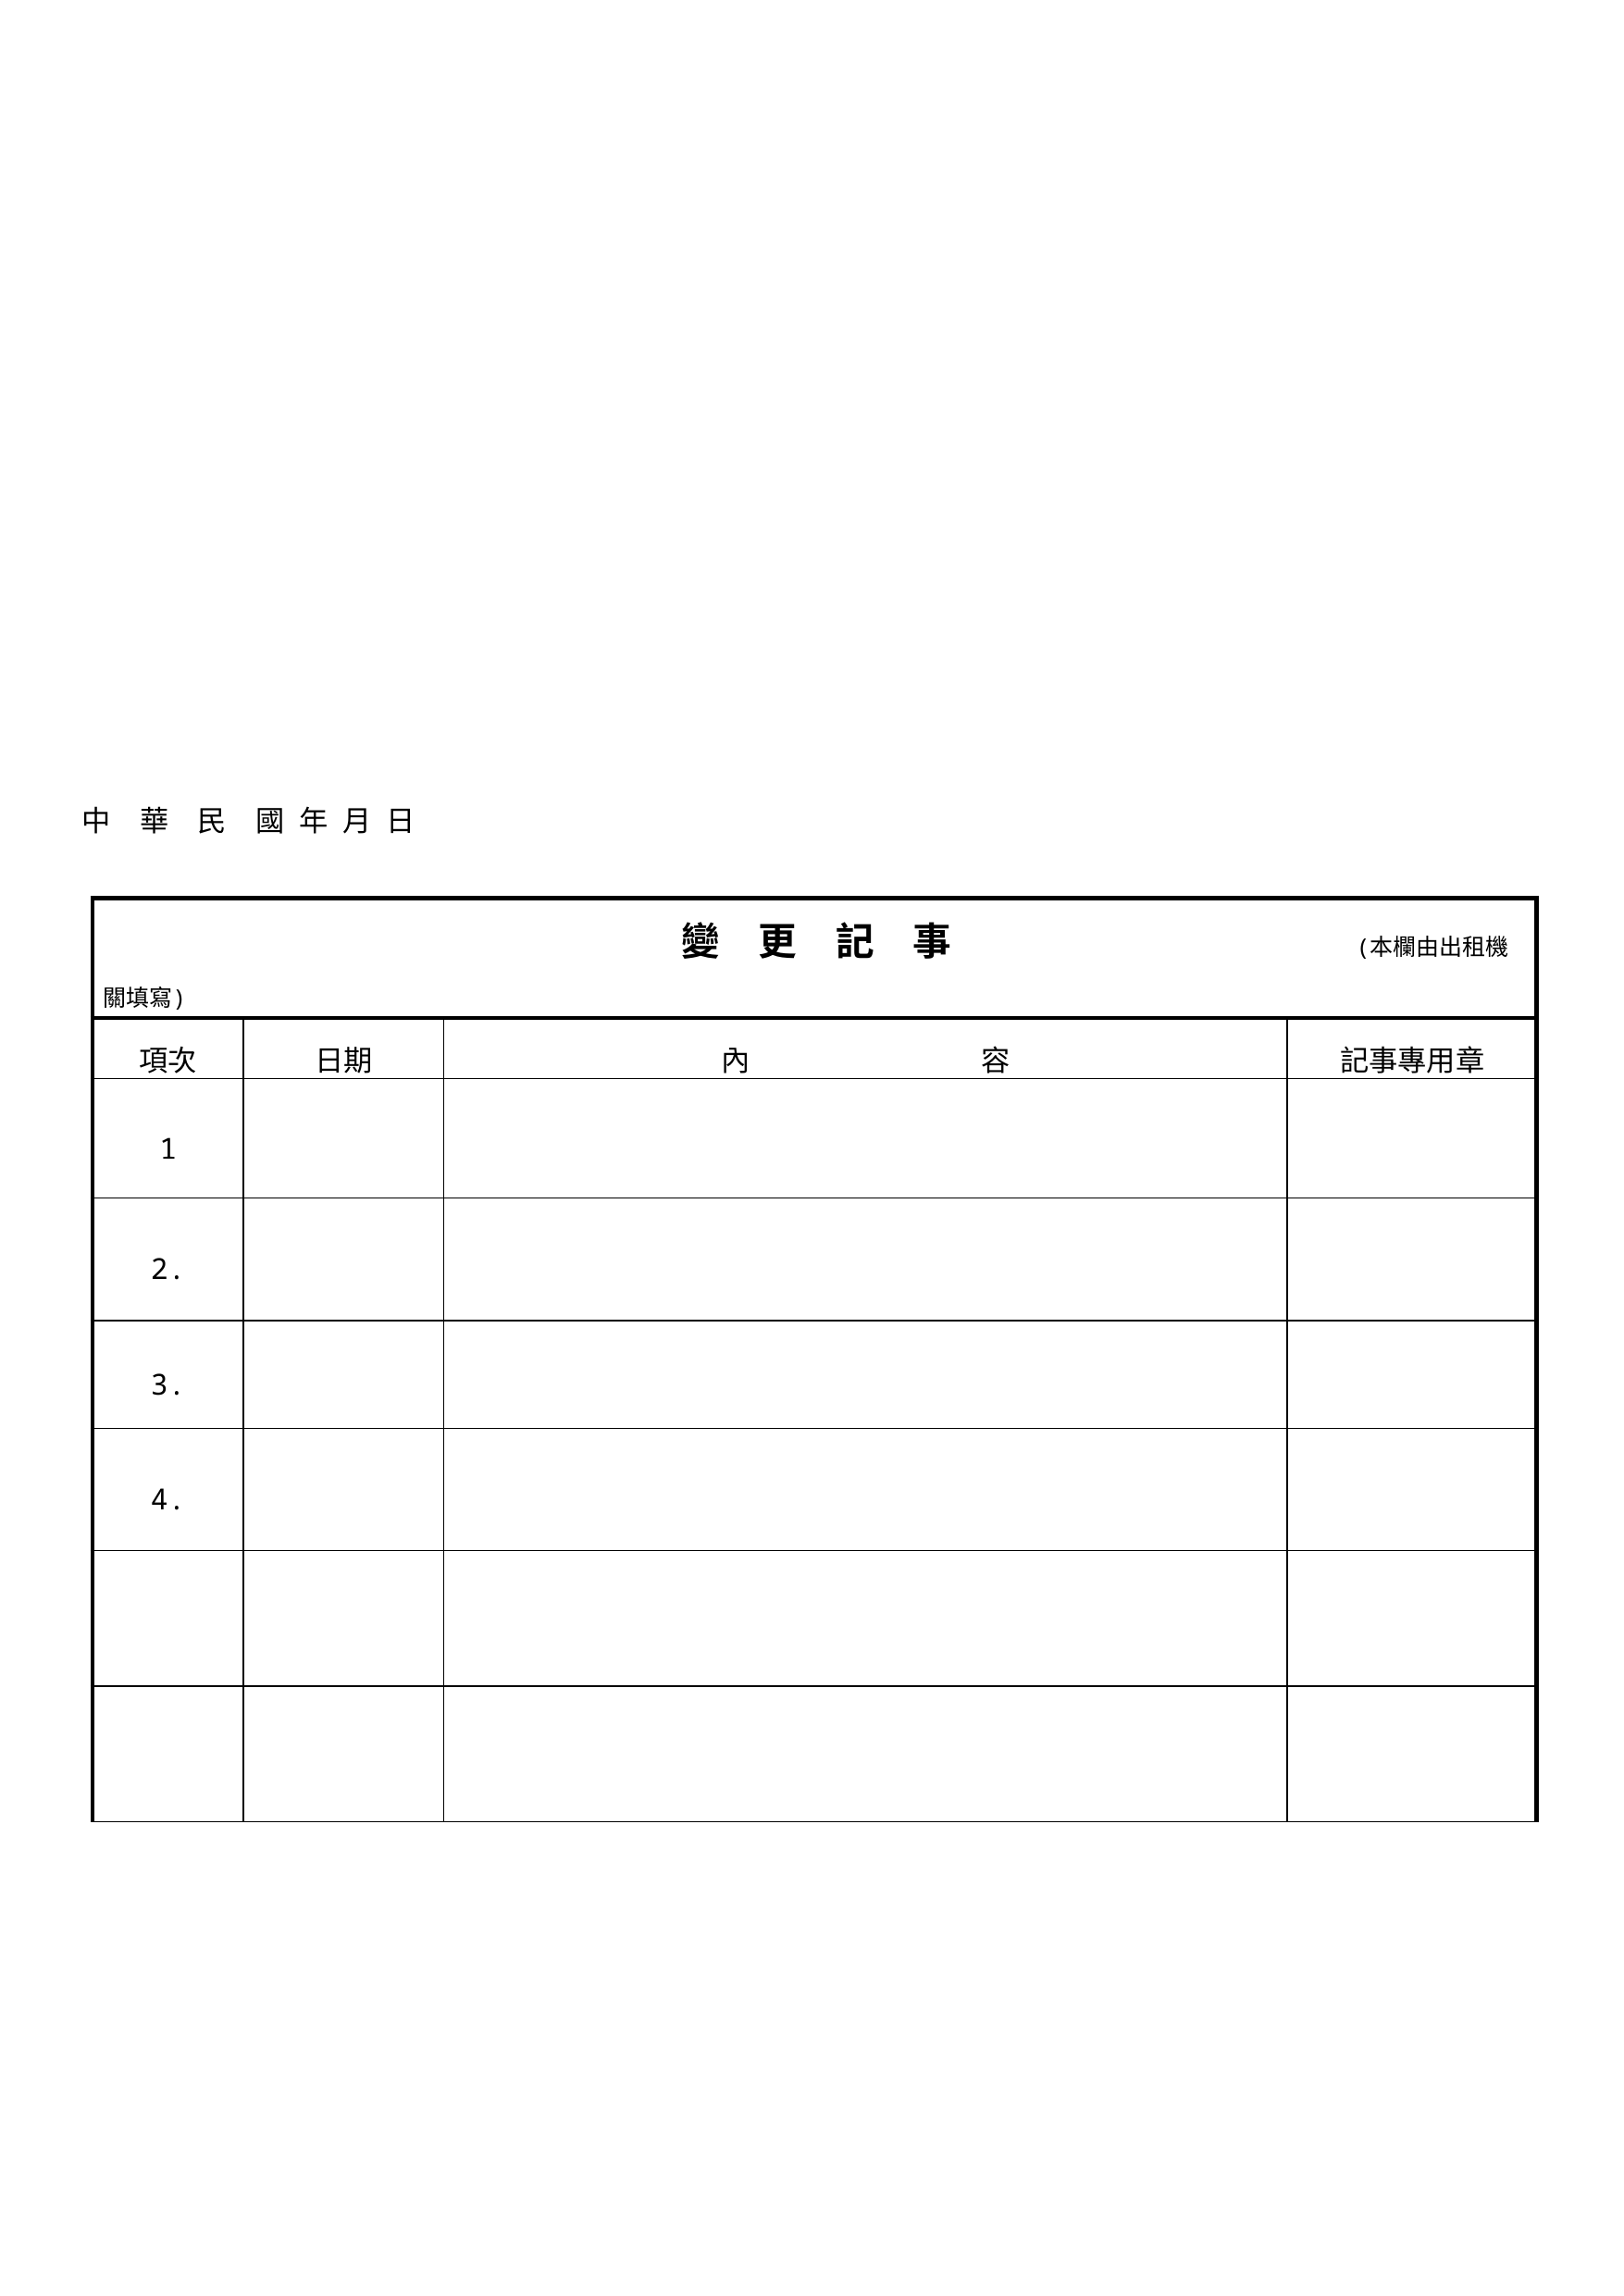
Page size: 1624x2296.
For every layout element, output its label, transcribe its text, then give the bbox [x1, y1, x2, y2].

table_cell [244, 1322, 443, 1428]
table_cell 項次 [94, 1020, 242, 1078]
table_cell 內 容 [444, 1020, 1286, 1078]
table_cell 記事專用章 [1288, 1020, 1534, 1078]
table_cell 4. [94, 1429, 242, 1549]
table_cell [244, 1551, 443, 1685]
table_header 變 更 記 事 (本欄由出租機關填寫) [94, 900, 1534, 1016]
table_cell [444, 1198, 1286, 1320]
table_cell [444, 1687, 1286, 1820]
table_cell [444, 1551, 1286, 1685]
table_cell [1288, 1551, 1534, 1685]
table_cell [444, 1322, 1286, 1428]
table_cell [94, 1687, 242, 1820]
text 法定代理人：局長 陳淑美 [96, 172, 710, 206]
table_cell 3. [94, 1322, 242, 1428]
text 出租機關：臺南市政府地政局 [96, 137, 710, 172]
table_cell [94, 1551, 242, 1685]
table_cell [244, 1429, 443, 1549]
table_cell [1288, 1079, 1534, 1197]
table_cell [1288, 1429, 1534, 1549]
table_cell [244, 1687, 443, 1820]
table_cell 2. [94, 1198, 242, 1320]
table_cell [244, 1079, 443, 1197]
table_cell [1288, 1322, 1534, 1428]
table_cell [1288, 1198, 1534, 1320]
text 電話：06-2982804 [96, 242, 710, 276]
text 中 華 民 國 年 月 日 [82, 780, 1542, 838]
text 地址：臺南市安平區永華路2段6號9樓 [96, 206, 710, 242]
table_cell [1288, 1687, 1534, 1820]
table_cell [444, 1079, 1286, 1197]
table_cell 日期 [244, 1020, 443, 1078]
table_cell 1 [94, 1079, 242, 1197]
table_cell [244, 1198, 443, 1320]
table_cell [444, 1429, 1286, 1549]
